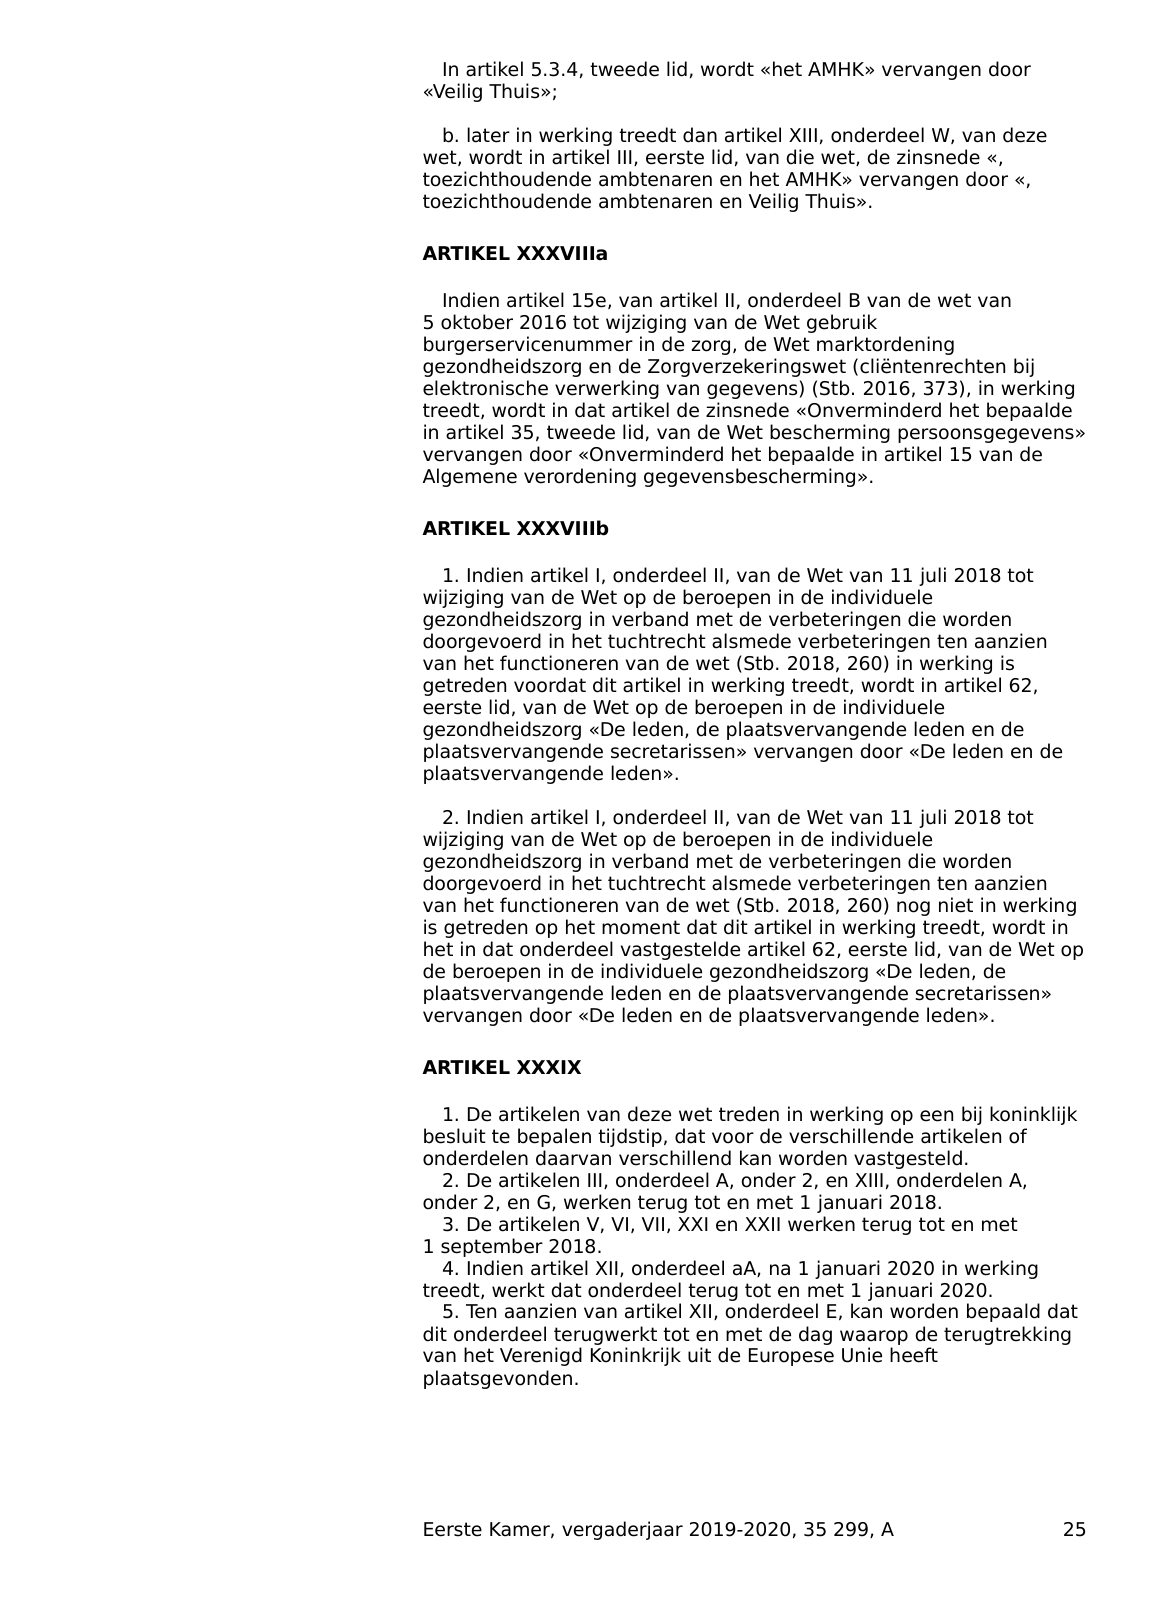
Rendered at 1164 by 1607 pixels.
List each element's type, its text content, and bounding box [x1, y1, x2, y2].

text 3. De artikelen V, VI, VII, XXI en XXII werken terug tot en met 1 september 2018. [422, 1213, 1087, 1257]
text 4. Indien artikel XII, onderdeel aA, na 1 januari 2020 in werking treedt, werkt dat onderdeel terug tot en met 1 januari 2020. [422, 1257, 1087, 1301]
text 2. Indien artikel I, onderdeel II, van de Wet van 11 juli 2018 tot wijziging van de Wet op de beroepen in de individuele gezondheidszorg in verband met de verbeteringen die worden doorgevoerd in het tuchtrecht alsmede verbeteringen ten aanzien van het functioneren van de wet (Stb. 2018, 260) nog niet in werking is getreden op het moment dat dit artikel in werking treedt, wordt in het in dat onderdeel vastgestelde artikel 62, eerste lid, van de Wet op de beroepen in de individuele gezondheidszorg «De leden, de plaatsvervangende leden en de plaatsvervangende secretarissen» vervangen door «De leden en de plaatsvervangende leden». [422, 807, 1087, 1027]
text b. later in werking treedt dan artikel XIII, onderdeel W, van deze wet, wordt in artikel III, eerste lid, van die wet, de zinsnede «, toezichthoudende ambtenaren en het AMHK» vervangen door «, toezichthoudende ambtenaren en Veilig Thuis». [422, 125, 1087, 213]
text 5. Ten aanzien van artikel XII, onderdeel E, kan worden bepaald dat dit onderdeel terugwerkt tot en met de dag waarop de terugtrekking van het Verenigd Koninkrijk uit de Europese Unie heeft plaatsgevonden. [422, 1301, 1087, 1389]
subtitle ARTIKEL XXXVIIIb [422, 518, 1087, 540]
text In artikel 5.3.4, tweede lid, wordt «het AMHK» vervangen door «Veilig Thuis»; [422, 59, 1087, 103]
text 2. De artikelen III, onderdeel A, onder 2, en XIII, onderdelen A, onder 2, en G, werken terug tot en met 1 januari 2018. [422, 1169, 1087, 1213]
subtitle ARTIKEL XXXVIIIa [422, 243, 1087, 265]
subtitle ARTIKEL XXXIX [422, 1057, 1087, 1079]
text 1. De artikelen van deze wet treden in werking op een bij koninklijk besluit te bepalen tijdstip, dat voor de verschillende artikelen of onderdelen daarvan verschillend kan worden vastgesteld. [422, 1104, 1087, 1169]
text 1. Indien artikel I, onderdeel II, van de Wet van 11 juli 2018 tot wijziging van de Wet op de beroepen in de individuele gezondheidszorg in verband met de verbeteringen die worden doorgevoerd in het tuchtrecht alsmede verbeteringen ten aanzien van het functioneren van de wet (Stb. 2018, 260) in werking is getreden voordat dit artikel in werking treedt, wordt in artikel 62, eerste lid, van de Wet op de beroepen in de individuele gezondheidszorg «De leden, de plaatsvervangende leden en de plaatsvervangende secretarissen» vervangen door «De leden en de plaatsvervangende leden». [422, 565, 1087, 785]
text Indien artikel 15e, van artikel II, onderdeel B van de wet van 5 oktober 2016 tot wijziging van de Wet gebruik burgerservicenummer in de zorg, de Wet marktordening gezondheidszorg en de Zorgverzekeringswet (cliëntenrechten bij elektronische verwerking van gegevens) (Stb. 2016, 373), in werking treedt, wordt in dat artikel de zinsnede «Onverminderd het bepaalde in artikel 35, tweede lid, van de Wet bescherming persoonsgegevens» vervangen door «Onverminderd het bepaalde in artikel 15 van de Algemene verordening gegevensbescherming». [422, 290, 1087, 488]
